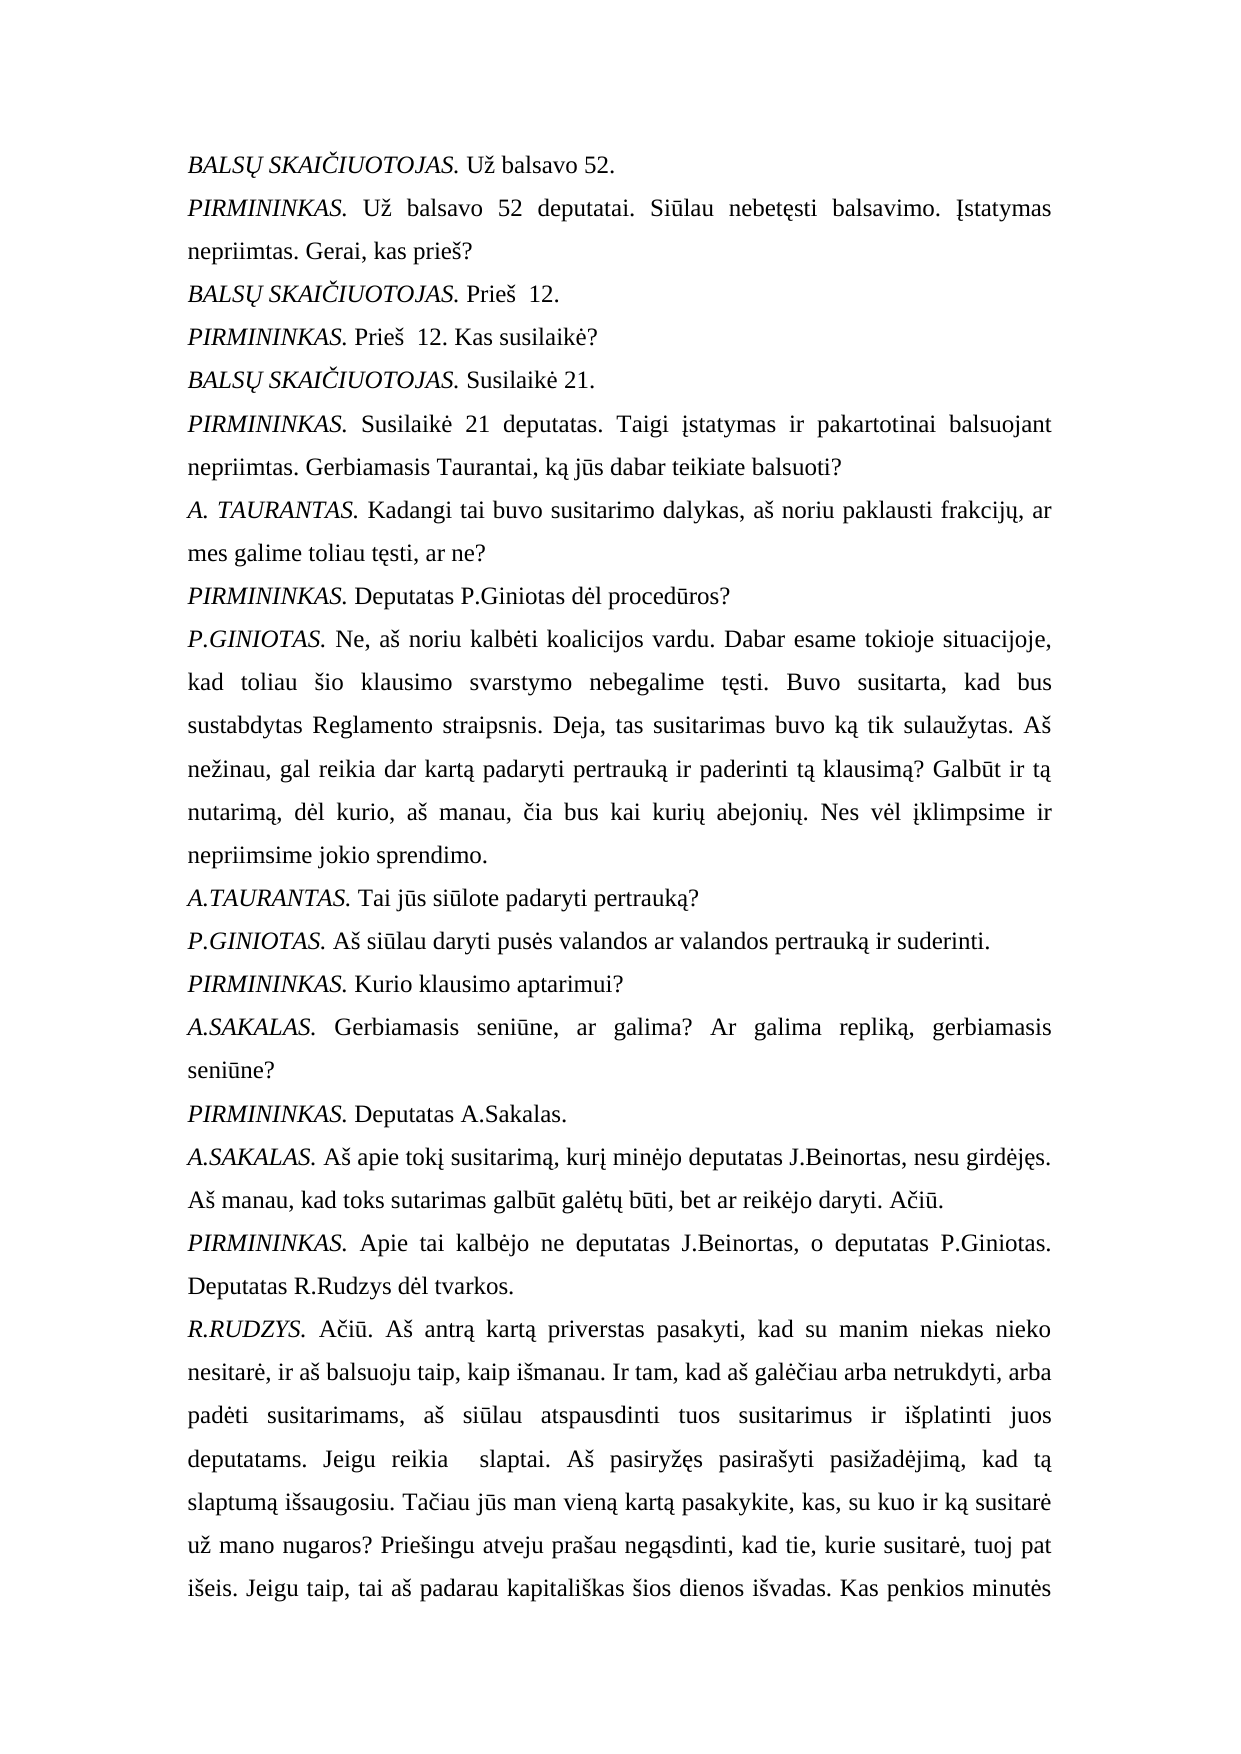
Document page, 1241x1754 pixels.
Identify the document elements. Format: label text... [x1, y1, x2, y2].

text BALSŲ SKAIČIUOTOJAS. Susilaikė 21. [187, 366, 1053, 394]
text PIRMININKAS. Deputatas P.Giniotas dėl procedūros? [187, 581, 1053, 610]
text BALSŲ SKAIČIUOTOJAS. Prieš 12. [187, 279, 1053, 308]
text PIRMININKAS. Už balsavo 52 deputatai. Siūlau nebetęsti balsavimo. Įstatymas nepriimtas. Gerai, kas prieš? [187, 193, 1053, 265]
text A. TAURANTAS. Kadangi tai buvo susitarimo dalykas, aš noriu paklausti frakcijų, ar mes galime toliau tęsti, ar ne? [187, 495, 1053, 567]
text A.SAKALAS. Gerbiamasis seniūne, ar galima? Ar galima repliką, gerbiamasis seniūne? [187, 1012, 1053, 1084]
text PIRMININKAS. Apie tai kalbėjo ne deputatas J.Beinortas, o deputatas P.Giniotas. Deputatas R.Rudzys dėl tvarkos. [187, 1228, 1053, 1300]
text P.GINIOTAS. Ne, aš noriu kalbėti koalicijos vardu. Dabar esame tokioje situacijoje, kad toliau šio klausimo svarstymo nebegalime tęsti. Buvo susitarta, kad bus sustabdytas Reglamento straipsnis. Deja, tas susitarimas buvo ką tik sulaužytas. Aš nežinau, gal reikia dar kartą padaryti pertrauką ir paderinti tą klausimą? Galbūt ir tą nutarimą, dėl kurio, aš manau, čia bus kai kurių abejonių. Nes vėl įklimpsime ir nepriimsime jokio sprendimo. [187, 624, 1053, 869]
text PIRMININKAS. Kurio klausimo aptarimui? [187, 969, 1053, 998]
text PIRMININKAS. Prieš 12. Kas susilaikė? [187, 322, 1053, 351]
text PIRMININKAS. Deputatas A.Sakalas. [187, 1099, 1053, 1127]
text A.SAKALAS. Aš apie tokį susitarimą, kurį minėjo deputatas J.Beinortas, nesu girdėjęs. Aš manau, kad toks sutarimas galbūt galėtų būti, bet ar reikėjo daryti. Ačiū. [187, 1142, 1053, 1214]
text PIRMININKAS. Susilaikė 21 deputatas. Taigi įstatymas ir pakartotinai balsuojant nepriimtas. Gerbiamasis Taurantai, ką jūs dabar teikiate balsuoti? [187, 409, 1053, 481]
text P.GINIOTAS. Aš siūlau daryti pusės valandos ar valandos pertrauką ir suderinti. [187, 926, 1053, 955]
text A.TAURANTAS. Tai jūs siūlote padaryti pertrauką? [187, 883, 1053, 912]
text R.RUDZYS. Ačiū. Aš antrą kartą priverstas pasakyti, kad su manim niekas nieko nesitarė, ir aš balsuoju taip, kaip išmanau. Ir tam, kad aš galėčiau arba netrukdyti, arba padėti susitarimams, aš siūlau atspausdinti tuos susitarimus ir išplatinti juos deputatams. Jeigu reikia slaptai. Aš pasiryžęs pasirašyti pasižadėjimą, kad tą slaptumą išsaugosiu. Tačiau jūs man vieną kartą pasakykite, kas, su kuo ir ką susitarė už mano nugaros? Priešingu atveju prašau negąsdinti, kad tie, kurie susitarė, tuoj pat išeis. Jeigu taip, tai aš padarau kapitališkas šios dienos išvadas. Kas penkios minutės [187, 1314, 1053, 1602]
text BALSŲ SKAIČIUOTOJAS. Už balsavo 52. [187, 150, 1053, 179]
